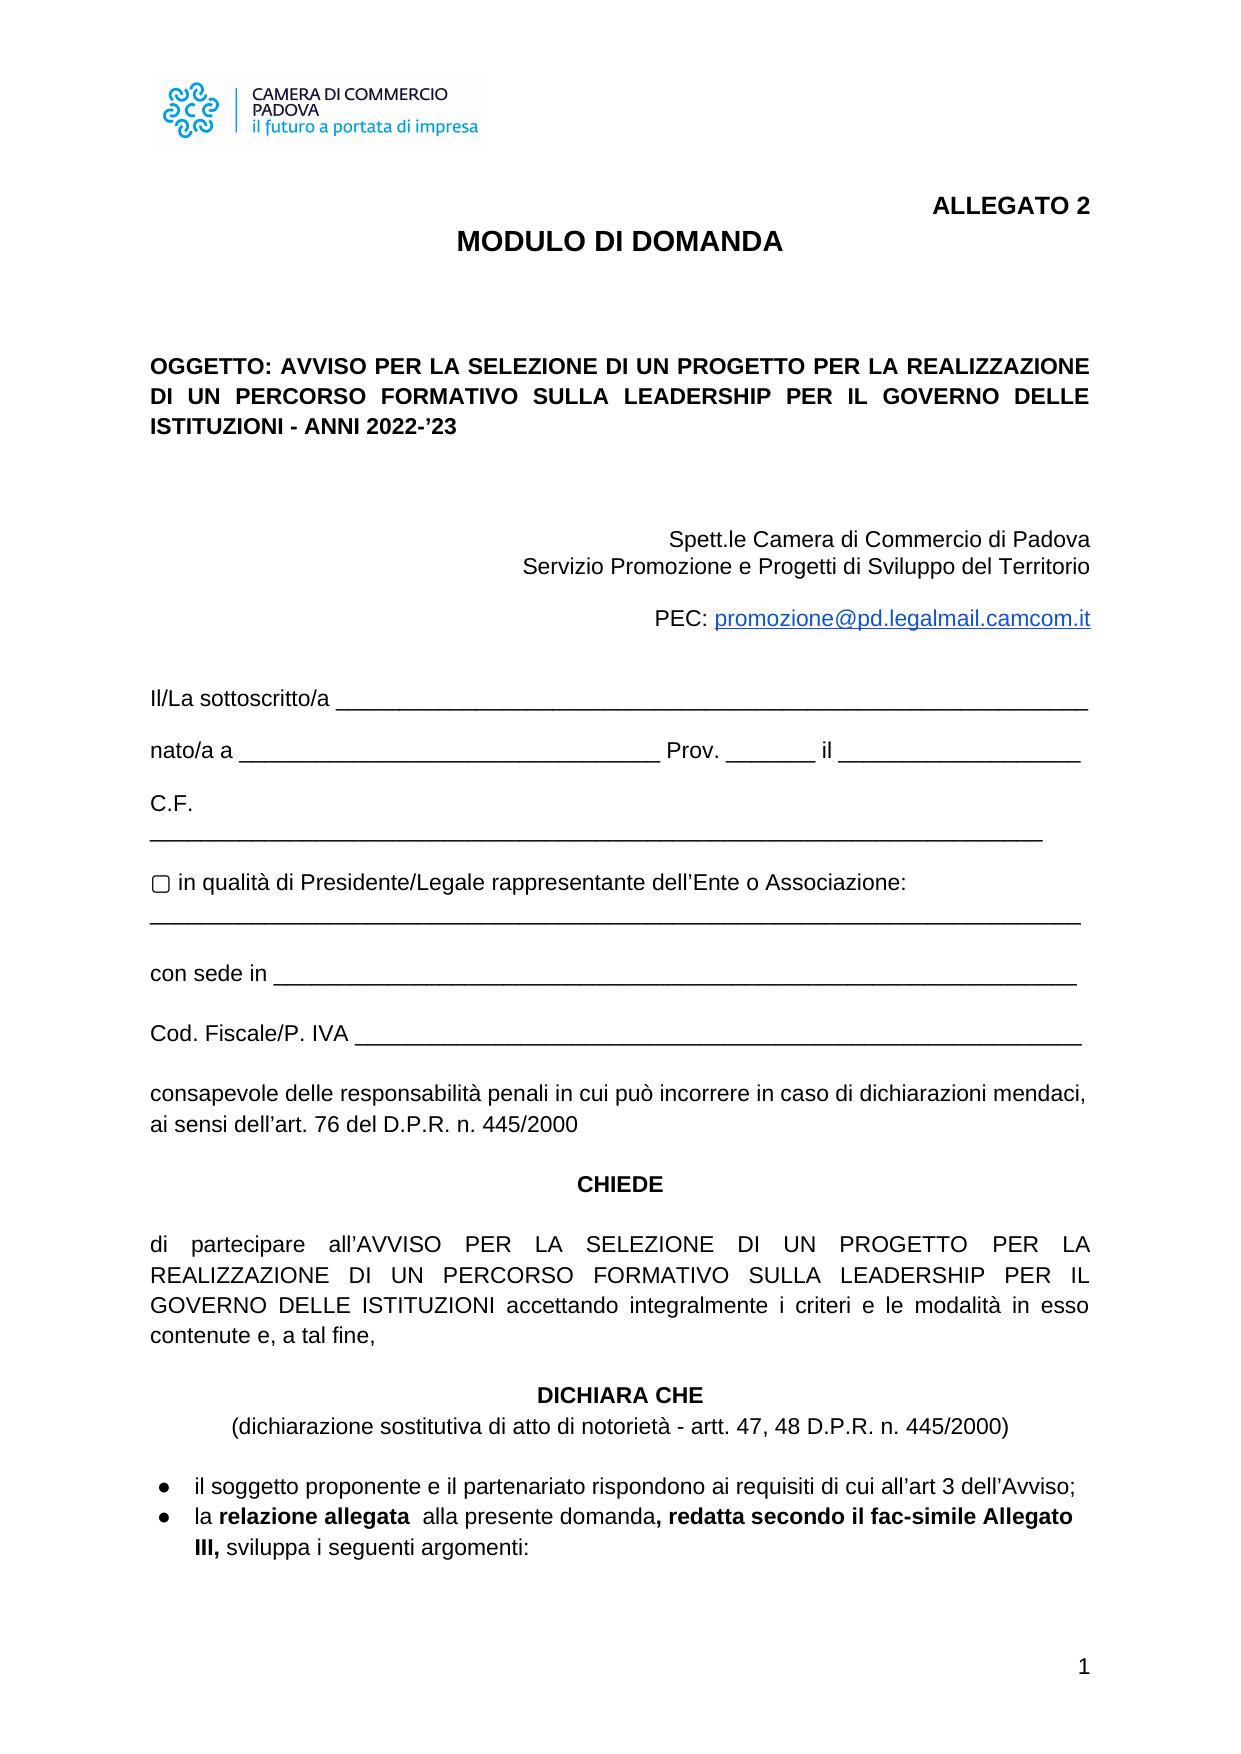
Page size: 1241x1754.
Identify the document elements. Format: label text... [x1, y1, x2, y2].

text MODULO DI DOMANDA [150, 224, 1090, 257]
picture [150, 75, 489, 152]
text con sede in _______________________________________________________________ [150, 959, 1090, 986]
list il soggetto proponente e il partenariato rispondono ai requisiti di cui all’art 3 dell’Avviso; [157, 1473, 1090, 1499]
text C.F. ______________________________________________________________________ [150, 790, 1090, 843]
text CHIEDE [150, 1171, 1090, 1197]
text DICHIARA CHE [150, 1382, 1090, 1409]
text ALLEGATO 2 [150, 191, 1090, 219]
text PEC: promozione@pd.legalmail.camcom.it [150, 605, 1090, 632]
text OGGETTO: AVVISO PER LA SELEZIONE DI UN PROGETTO PER LA REALIZZAZIONE DI UN PERCORSO FORMATIVO SULLA LEADERSHIP PER IL GOVERNO DELLE ISTITUZIONI - ANNI 2022-’23 [150, 353, 1090, 439]
text Cod. Fiscale/P. IVA _________________________________________________________ [150, 1020, 1090, 1046]
text Il/La sottoscritto/a ___________________________________________________________ [150, 684, 1090, 711]
text Servizio Promozione e Progetti di Sviluppo del Territorio [150, 553, 1090, 579]
list la relazione allegata alla presente domanda, redatta secondo il fac-simile Allegato III, sviluppa i seguenti argomenti: [157, 1503, 1090, 1560]
text consapevole delle responsabilità penali in cui può incorrere in caso di dichiarazioni mendaci, ai sensi dell’art. 76 del D.P.R. n. 445/2000 [150, 1080, 1090, 1137]
text (dichiarazione sostitutiva di atto di notorietà - artt. 47, 48 D.P.R. n. 445/2000) [150, 1413, 1090, 1439]
text di partecipare all’AVVISO PER LA SELEZIONE DI UN PROGETTO PER LA REALIZZAZIONE DI UN PERCORSO FORMATIVO SULLA LEADERSHIP PER IL GOVERNO DELLE ISTITUZIONI accettando integralmente i criteri e le modalità in esso contenute e, a tal fine, [150, 1231, 1090, 1348]
text ▢ in qualità di Presidente/Legale rappresentante dell’Ente o Associazione: [150, 869, 1090, 895]
text nato/a a _________________________________ Prov. _______ il ___________________ [150, 737, 1090, 763]
text Spett.le Camera di Commercio di Padova [150, 526, 1090, 553]
text _________________________________________________________________________ [150, 899, 1090, 926]
